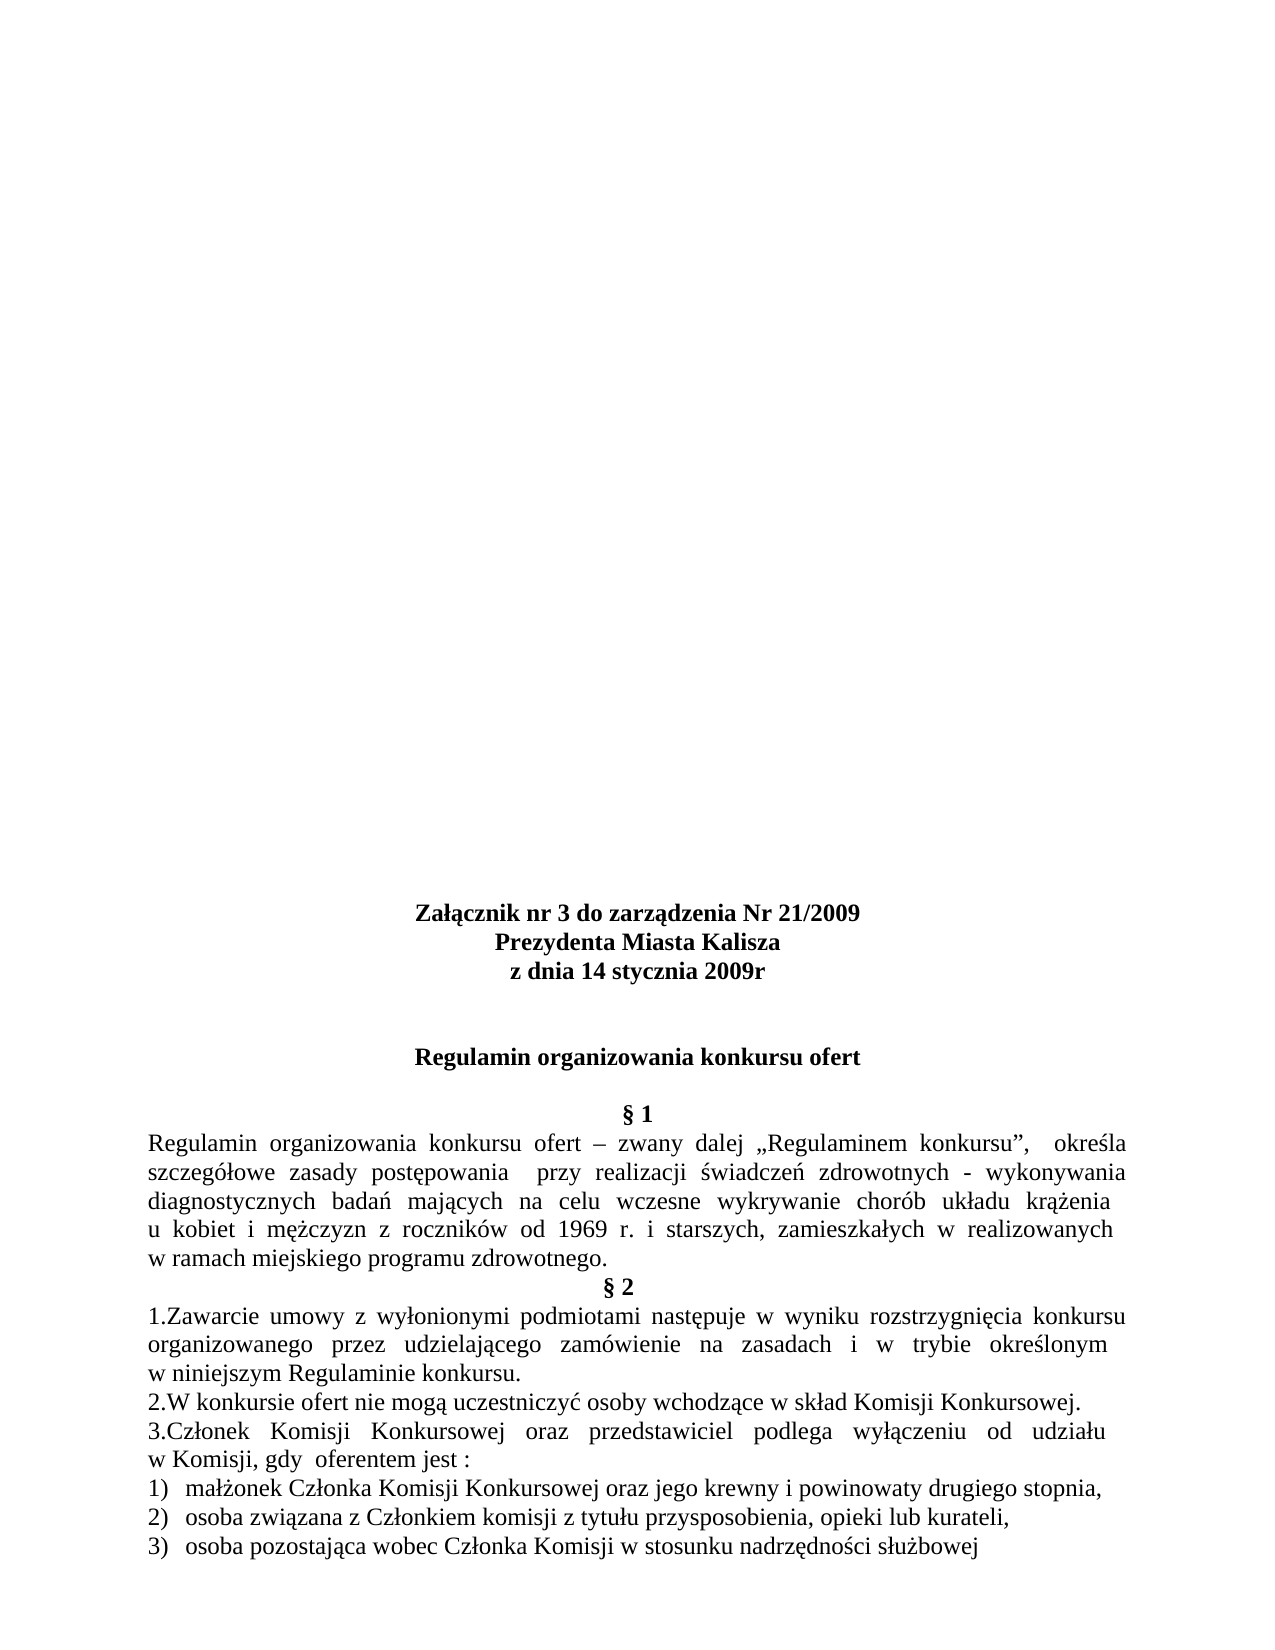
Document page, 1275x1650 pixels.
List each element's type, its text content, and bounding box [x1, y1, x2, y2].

text Regulamin organizowania konkursu ofert [148, 1042, 1127, 1071]
list osoba pozostająca wobec Członka Komisji w stosunku nadrzędności służbowej [148, 1531, 1127, 1559]
text 3.Członek Komisji Konkursowej oraz przedstawiciel podlega wyłączeniu od udziału w Komisji, gdy oferentem jest : [148, 1416, 1127, 1473]
text § 2 [590, 1272, 1127, 1301]
list małżonek Członka Komisji Konkursowej oraz jego krewny i powinowaty drugiego stopnia, [148, 1473, 1127, 1502]
list osoba związana z Członkiem komisji z tytułu przysposobienia, opieki lub kurateli, [148, 1502, 1127, 1531]
text 2.W konkursie ofert nie mogą uczestniczyć osoby wchodzące w skład Komisji Konkursowej. [148, 1387, 1127, 1416]
text § 1 [148, 1099, 1127, 1128]
text Załącznik nr 3 do zarządzenia Nr 21/2009 [148, 898, 1127, 927]
text z dnia 14 stycznia 2009r [148, 956, 1127, 984]
text Prezydenta Miasta Kalisza [148, 927, 1127, 956]
text Regulamin organizowania konkursu ofert – zwany dalej „Regulaminem konkursu”, określa szczegółowe zasady postępowania przy realizacji świadczeń zdrowotnych - wykonywania diagnostycznych badań mających na celu wczesne wykrywanie chorób układu krążenia u kobiet i mężczyzn z roczników od 1969 r. i starszych, zamieszkałych w realizowanych w ramach miejskiego programu zdrowotnego. [148, 1128, 1127, 1272]
text 1.Zawarcie umowy z wyłonionymi podmiotami następuje w wyniku rozstrzygnięcia konkursu organizowanego przez udzielającego zamówienie na zasadach i w trybie określonym w niniejszym Regulaminie konkursu. [148, 1301, 1127, 1387]
